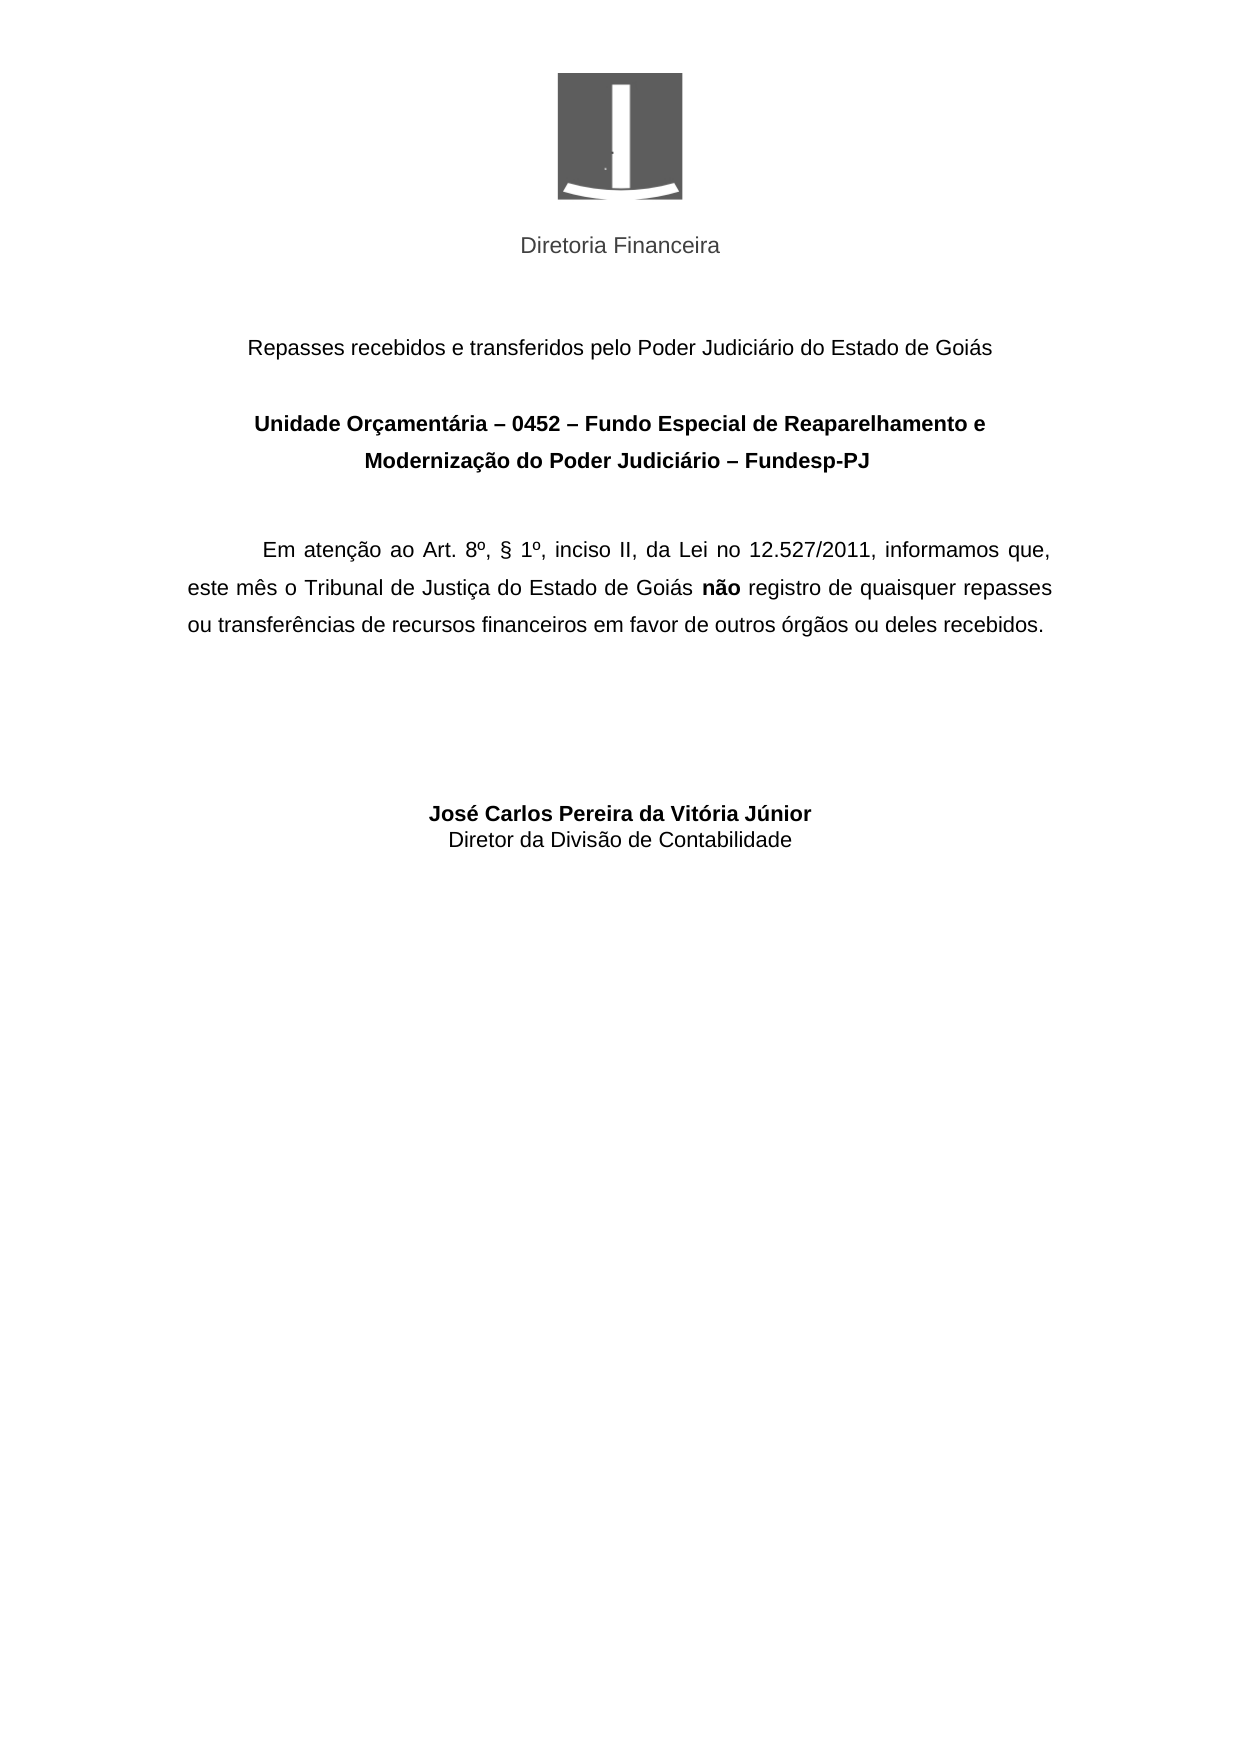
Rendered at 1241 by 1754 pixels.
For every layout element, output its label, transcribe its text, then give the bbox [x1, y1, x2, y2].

text Unidade Orçamentária – 0452 – Fundo Especial de Reaparelhamento e Modernização do Poder Judiciário – Fundesp-PJ [187, 411, 1053, 474]
text Em atenção ao Art. 8º, § 1º, inciso II, da Lei no 12.527/2011, informamos que, este mês o Tribunal de Justiça do Estado de Goiás não registro de quaisquer repasses ou transferências de recursos financeiros em favor de outros órgãos ou deles recebidos. [187, 537, 1053, 637]
text José Carlos Pereira da Vitória Júnior [187, 801, 1053, 826]
text Repasses recebidos e transferidos pelo Poder Judiciário do Estado de Goiás [187, 335, 1053, 360]
picture [557, 73, 683, 202]
text Diretor da Divisão de Contabilidade [187, 826, 1053, 852]
